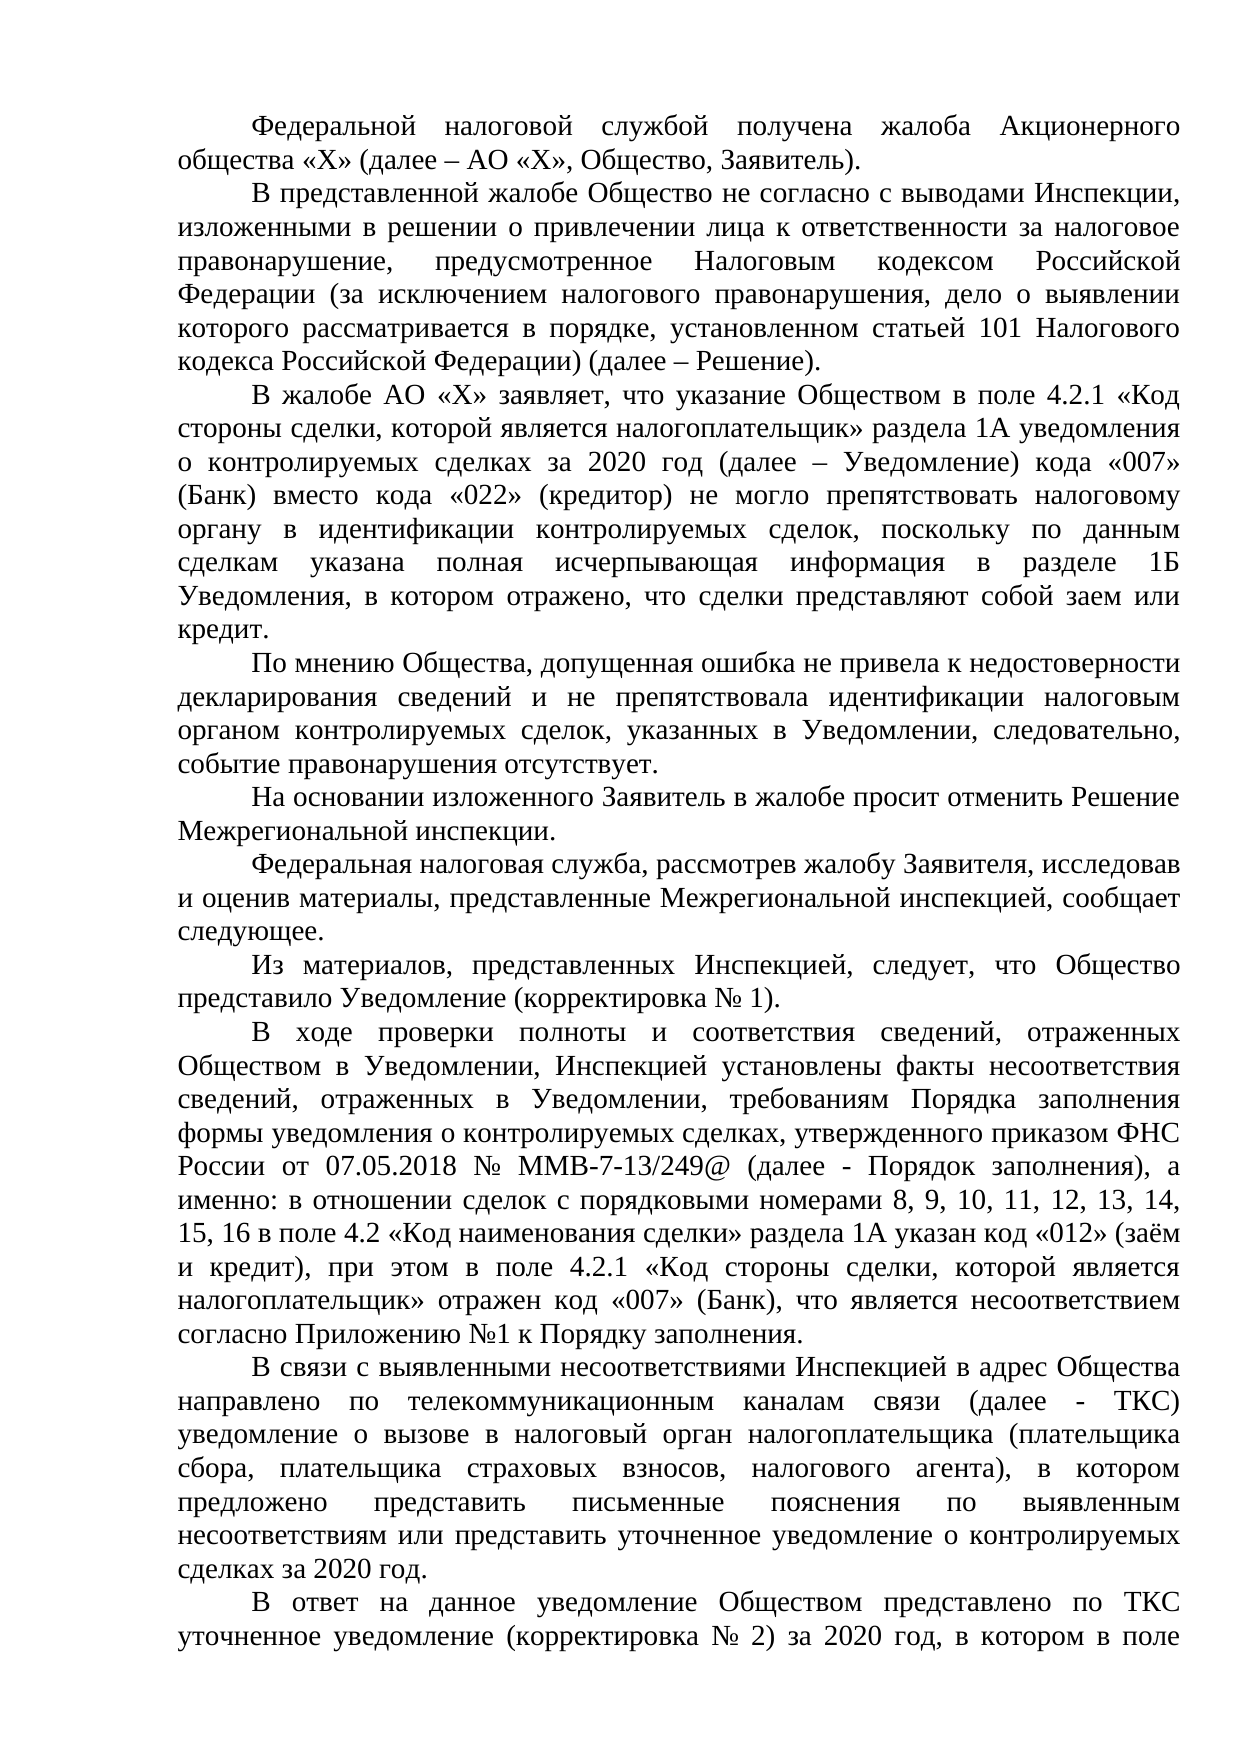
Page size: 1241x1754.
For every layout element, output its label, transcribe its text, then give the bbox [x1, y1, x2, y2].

text По мнению Общества, допущенная ошибка не привела к недостоверности декларирования сведений и не препятствовала идентификации налоговым органом контролируемых сделок, указанных в Уведомлении, следовательно, событие правонарушения отсутствует. [177, 645, 1181, 779]
text В ходе проверки полноты и соответствия сведений, отраженных Обществом в Уведомлении, Инспекцией установлены факты несоответствия сведений, отраженных в Уведомлении, требованиям Порядка заполнения формы уведомления о контролируемых сделках, утвержденного приказом ФНС России от 07.05.2018 № ММВ-7-13/249@ (далее - Порядок заполнения), а именно: в отношении сделок с порядковыми номерами 8, 9, 10, 11, 12, 13, 14, 15, 16 в поле 4.2 «Код наименования сделки» раздела 1А указан код «012» (заём и кредит), при этом в поле 4.2.1 «Код стороны сделки, которой является налогоплательщик» отражен код «007» (Банк), что является несоответствием согласно Приложению №1 к Порядку заполнения. [177, 1014, 1181, 1349]
text Федеральная налоговая служба, рассмотрев жалобу Заявителя, исследовав и оценив материалы, представленные Межрегиональной инспекцией, сообщает следующее. [177, 846, 1181, 947]
text В ответ на данное уведомление Обществом представлено по ТКС уточненное уведомление (корректировка № 2) за 2020 год, в котором в поле [177, 1584, 1181, 1651]
text В представленной жалобе Общество не согласно с выводами Инспекции, изложенными в решении о привлечении лица к ответственности за налоговое правонарушение, предусмотренное Налоговым кодексом Российской Федерации (за исключением налогового правонарушения, дело о выявлении которого рассматривается в порядке, установленном статьей 101 Налогового кодекса Российской Федерации) (далее – Решение). [177, 176, 1181, 377]
text В связи с выявленными несоответствиями Инспекцией в адрес Общества направлено по телекоммуникационным каналам связи (далее - ТКС) уведомление о вызове в налоговый орган налогоплательщика (плательщика сбора, плательщика страховых взносов, налогового агента), в котором предложено представить письменные пояснения по выявленным несоответствиям или представить уточненное уведомление о контролируемых сделках за 2020 год. [177, 1349, 1181, 1584]
text В жалобе АО «Х» заявляет, что указание Обществом в поле 4.2.1 «Код стороны сделки, которой является налогоплательщик» раздела 1А уведомления о контролируемых сделках за 2020 год (далее – Уведомление) кода «007» (Банк) вместо кода «022» (кредитор) не могло препятствовать налоговому органу в идентификации контролируемых сделок, поскольку по данным сделкам указана полная исчерпывающая информация в разделе 1Б Уведомления, в котором отражено, что сделки представляют собой заем или кредит. [177, 377, 1181, 645]
text На основании изложенного Заявитель в жалобе просит отменить Решение Межрегиональной инспекции. [177, 779, 1181, 846]
text Федеральной налоговой службой получена жалоба Акционерного общества «Х» (далее – АО «Х», Общество, Заявитель). [177, 108, 1181, 176]
text Из материалов, представленных Инспекцией, следует, что Общество представило Уведомление (корректировка № 1). [177, 947, 1181, 1014]
